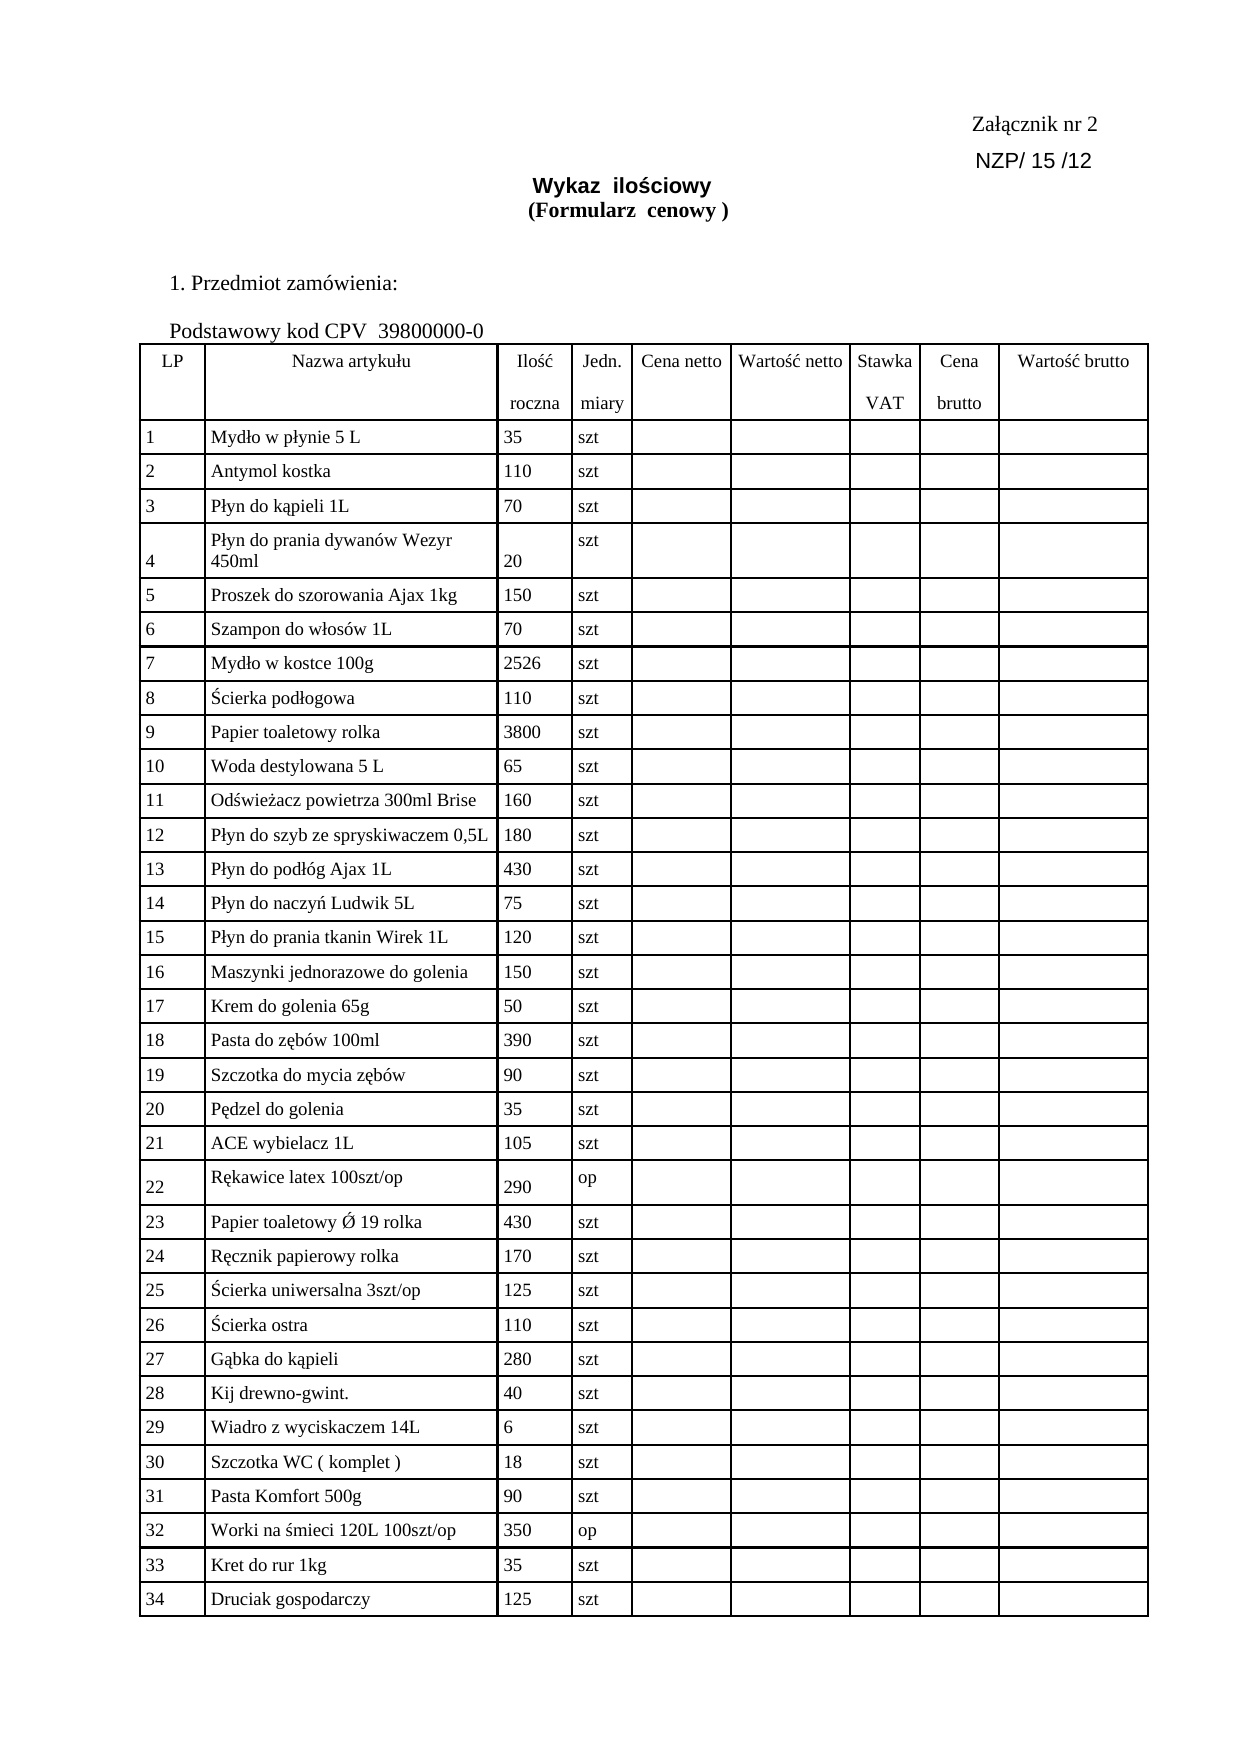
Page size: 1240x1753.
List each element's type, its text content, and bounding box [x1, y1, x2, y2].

table_cell [921, 819, 998, 851]
table_cell [633, 1274, 730, 1307]
table_cell szt [573, 819, 631, 851]
table_cell 2526 [499, 648, 571, 679]
table_cell [732, 682, 849, 714]
table_cell [732, 922, 849, 954]
table_cell [1000, 1240, 1147, 1272]
table_cell Druciak gospodarczy [206, 1583, 496, 1615]
table_header Stawka VAT [851, 345, 919, 419]
table_cell [633, 1343, 730, 1375]
table_cell [1000, 1343, 1147, 1375]
table_cell op [573, 1161, 631, 1204]
table_cell 8 [141, 682, 204, 714]
table_cell op [573, 1514, 631, 1546]
table_cell [921, 1024, 998, 1057]
table_cell [921, 524, 998, 577]
table_cell [921, 1549, 998, 1581]
table_cell [1000, 1093, 1147, 1125]
table_cell [851, 819, 919, 851]
table_cell Pasta do zębów 100ml [206, 1024, 496, 1057]
table_cell [732, 421, 849, 453]
table_cell [921, 785, 998, 817]
table_cell 150 [499, 579, 571, 611]
table_cell Szczotka WC ( komplet ) [206, 1446, 496, 1478]
table_cell [851, 613, 919, 645]
table_cell [633, 1480, 730, 1512]
table_cell [851, 1093, 919, 1125]
table_cell [921, 1583, 998, 1615]
table_cell szt [573, 490, 631, 522]
table_cell [851, 922, 919, 954]
table_cell szt [573, 1549, 631, 1581]
table_cell [732, 579, 849, 611]
table_cell [1000, 785, 1147, 817]
table_cell 19 [141, 1059, 204, 1091]
table_cell [921, 1343, 998, 1375]
table_cell [851, 887, 919, 919]
table_cell [1000, 1024, 1147, 1057]
table_cell Mydło w kostce 100g [206, 648, 496, 679]
table_cell [921, 613, 998, 645]
table_cell [1000, 1059, 1147, 1091]
table_cell [732, 990, 849, 1022]
table_cell 150 [499, 956, 571, 988]
table_cell [732, 1514, 849, 1546]
table_cell [1000, 990, 1147, 1022]
table_cell [921, 1480, 998, 1512]
table_cell [633, 785, 730, 817]
table_cell [851, 1549, 919, 1581]
table_cell [921, 648, 998, 679]
table_cell szt [573, 1377, 631, 1409]
table_cell [851, 1059, 919, 1091]
table_cell szt [573, 579, 631, 611]
table_cell [1000, 1274, 1147, 1307]
table_cell [732, 1446, 849, 1478]
table_cell [851, 1161, 919, 1204]
table_cell [732, 1240, 849, 1272]
table_cell [921, 1127, 998, 1159]
table_cell Płyn do kąpieli 1L [206, 490, 496, 522]
table_cell 12 [141, 819, 204, 851]
table_cell [1000, 716, 1147, 748]
table_cell 40 [499, 1377, 571, 1409]
table_cell 125 [499, 1274, 571, 1307]
table_cell [851, 524, 919, 577]
table_cell szt [573, 1093, 631, 1125]
table_cell 35 [499, 1093, 571, 1125]
table_cell Pędzel do golenia [206, 1093, 496, 1125]
table_cell szt [573, 524, 631, 577]
table_cell [633, 1309, 730, 1341]
table_cell Ścierka uniwersalna 3szt/op [206, 1274, 496, 1307]
table_cell szt [573, 887, 631, 919]
table_cell [732, 1161, 849, 1204]
table_cell [633, 613, 730, 645]
table_cell 26 [141, 1309, 204, 1341]
table_cell [921, 421, 998, 453]
table_cell Papier toaletowy Ǿ 19 rolka [206, 1206, 496, 1238]
table_cell Płyn do podłóg Ajax 1L [206, 853, 496, 885]
table_cell [851, 785, 919, 817]
table_cell szt [573, 1480, 631, 1512]
table_cell [1000, 455, 1147, 487]
table_cell 170 [499, 1240, 571, 1272]
table_cell [633, 490, 730, 522]
table_cell [921, 990, 998, 1022]
table_cell 280 [499, 1343, 571, 1375]
table_cell [1000, 579, 1147, 611]
table_cell [633, 819, 730, 851]
table_cell szt [573, 750, 631, 782]
table_cell [1000, 524, 1147, 577]
table_cell 21 [141, 1127, 204, 1159]
table_cell 90 [499, 1059, 571, 1091]
table_cell 34 [141, 1583, 204, 1615]
table_cell [851, 1446, 919, 1478]
table_cell ACE wybielacz 1L [206, 1127, 496, 1159]
table_cell szt [573, 853, 631, 885]
table_cell 29 [141, 1411, 204, 1444]
table_cell [851, 490, 919, 522]
table_cell szt [573, 1059, 631, 1091]
table_cell [633, 1024, 730, 1057]
table_cell [1000, 421, 1147, 453]
table_cell Papier toaletowy rolka [206, 716, 496, 748]
table_cell [732, 455, 849, 487]
table_cell Odświeżacz powietrza 300ml Brise [206, 785, 496, 817]
table_cell 13 [141, 853, 204, 885]
table_cell 23 [141, 1206, 204, 1238]
table_header Cena brutto [921, 345, 998, 419]
table_cell szt [573, 1127, 631, 1159]
table_cell [921, 579, 998, 611]
table_cell [851, 956, 919, 988]
table_cell 9 [141, 716, 204, 748]
table_cell szt [573, 1024, 631, 1057]
table_cell Płyn do prania dywanów Wezyr 450ml [206, 524, 496, 577]
table_cell [1000, 1206, 1147, 1238]
table_cell szt [573, 1446, 631, 1478]
table_cell [851, 682, 919, 714]
table_cell [1000, 1549, 1147, 1581]
table_cell 25 [141, 1274, 204, 1307]
table_cell Rękawice latex 100szt/op [206, 1161, 496, 1204]
table_cell [921, 750, 998, 782]
table_cell [851, 1127, 919, 1159]
table_header Wartość netto [732, 345, 849, 419]
table_cell 35 [499, 1549, 571, 1581]
table_cell [1000, 1514, 1147, 1546]
table_cell [1000, 1309, 1147, 1341]
table_cell szt [573, 1206, 631, 1238]
table_cell [851, 1240, 919, 1272]
table_cell [1000, 1583, 1147, 1615]
table_cell [633, 1411, 730, 1444]
table_cell [921, 853, 998, 885]
table_cell 35 [499, 421, 571, 453]
table_cell [1000, 613, 1147, 645]
table_cell 390 [499, 1024, 571, 1057]
table_cell [633, 1093, 730, 1125]
table_cell [1000, 1127, 1147, 1159]
table_cell szt [573, 922, 631, 954]
table_cell 20 [141, 1093, 204, 1125]
table_cell [633, 1549, 730, 1581]
table_cell Płyn do naczyń Ludwik 5L [206, 887, 496, 919]
table_cell [921, 887, 998, 919]
table_cell 15 [141, 922, 204, 954]
table_cell szt [573, 613, 631, 645]
subtitle Wykaz ilościowy [139, 173, 1098, 198]
table_cell Ścierka podłogowa [206, 682, 496, 714]
table_cell [633, 956, 730, 988]
table_cell [633, 750, 730, 782]
table_cell [732, 1549, 849, 1581]
table_cell [921, 1206, 998, 1238]
table_cell 20 [499, 524, 571, 577]
table_cell [732, 819, 849, 851]
table_cell [633, 1059, 730, 1091]
table_cell [732, 887, 849, 919]
table_cell szt [573, 1240, 631, 1272]
table_cell 14 [141, 887, 204, 919]
table_cell [851, 1377, 919, 1409]
table_cell 28 [141, 1377, 204, 1409]
table_cell Proszek do szorowania Ajax 1kg [206, 579, 496, 611]
list 1. Przedmiot zamówienia: [139, 270, 1098, 295]
table_cell [921, 956, 998, 988]
table_cell [851, 648, 919, 679]
table_cell szt [573, 1274, 631, 1307]
table_cell [921, 455, 998, 487]
table_cell [1000, 648, 1147, 679]
table_cell 30 [141, 1446, 204, 1478]
table_cell [633, 1206, 730, 1238]
text (Formularz cenowy ) [139, 198, 1098, 222]
table_cell [851, 1024, 919, 1057]
table_cell 3 [141, 490, 204, 522]
table_cell [732, 1093, 849, 1125]
table_cell Szampon do włosów 1L [206, 613, 496, 645]
table_cell [732, 1583, 849, 1615]
table_cell 75 [499, 887, 571, 919]
table_cell [732, 1480, 849, 1512]
table_cell szt [573, 990, 631, 1022]
table_cell 10 [141, 750, 204, 782]
table_cell [732, 648, 849, 679]
table_cell Pasta Komfort 500g [206, 1480, 496, 1512]
table_cell 350 [499, 1514, 571, 1546]
table_cell Płyn do szyb ze spryskiwaczem 0,5L [206, 819, 496, 851]
table_cell 6 [499, 1411, 571, 1444]
table_cell szt [573, 1343, 631, 1375]
table_cell 105 [499, 1127, 571, 1159]
table_cell szt [573, 1583, 631, 1615]
table_cell [1000, 1480, 1147, 1512]
table_cell [633, 682, 730, 714]
table_cell szt [573, 956, 631, 988]
table_cell [732, 1343, 849, 1375]
table_cell [1000, 887, 1147, 919]
text Podstawowy kod CPV 39800000-0 [169, 319, 1098, 343]
table_cell 110 [499, 1309, 571, 1341]
table_cell 18 [499, 1446, 571, 1478]
table_cell [633, 648, 730, 679]
table_cell [851, 1583, 919, 1615]
table_cell [921, 1446, 998, 1478]
table_cell [633, 1446, 730, 1478]
table_cell 32 [141, 1514, 204, 1546]
table_cell Worki na śmieci 120L 100szt/op [206, 1514, 496, 1546]
table_cell [921, 1093, 998, 1125]
table_cell Maszynki jednorazowe do golenia [206, 956, 496, 988]
table_cell 160 [499, 785, 571, 817]
table_cell [921, 682, 998, 714]
table_cell 90 [499, 1480, 571, 1512]
subtitle NZP/ 15 /12 [139, 149, 1098, 173]
table_cell [851, 853, 919, 885]
table_cell 110 [499, 455, 571, 487]
table_cell [633, 579, 730, 611]
table_cell [1000, 853, 1147, 885]
table_header Wartość brutto [1000, 345, 1147, 419]
table_cell [732, 716, 849, 748]
table_cell 27 [141, 1343, 204, 1375]
table_cell szt [573, 785, 631, 817]
table_cell [633, 1377, 730, 1409]
table_cell [921, 716, 998, 748]
table_cell [1000, 1411, 1147, 1444]
table_cell 110 [499, 682, 571, 714]
table_cell [732, 1377, 849, 1409]
table_cell [921, 1059, 998, 1091]
table_cell [921, 1161, 998, 1204]
table_cell 31 [141, 1480, 204, 1512]
table_cell Ręcznik papierowy rolka [206, 1240, 496, 1272]
table_cell Wiadro z wyciskaczem 14L [206, 1411, 496, 1444]
table_cell [851, 750, 919, 782]
table_cell [633, 1161, 730, 1204]
table_cell 18 [141, 1024, 204, 1057]
table_cell [921, 1514, 998, 1546]
table_cell 2 [141, 455, 204, 487]
table_cell [732, 750, 849, 782]
table_cell 22 [141, 1161, 204, 1204]
table_cell [633, 1127, 730, 1159]
table_cell [1000, 682, 1147, 714]
table_cell [633, 716, 730, 748]
table_cell [633, 1583, 730, 1615]
table_cell [633, 1240, 730, 1272]
table_cell [633, 922, 730, 954]
table_cell 17 [141, 990, 204, 1022]
table_cell [851, 1411, 919, 1444]
table_cell [732, 524, 849, 577]
table_cell Mydło w płynie 5 L [206, 421, 496, 453]
table_cell 125 [499, 1583, 571, 1615]
table_cell szt [573, 716, 631, 748]
table_cell [633, 887, 730, 919]
table_cell Gąbka do kąpieli [206, 1343, 496, 1375]
table_cell szt [573, 682, 631, 714]
table_cell [921, 1240, 998, 1272]
table_cell [851, 1343, 919, 1375]
table_cell [921, 1274, 998, 1307]
table_cell Kret do rur 1kg [206, 1549, 496, 1581]
table_header Cena netto [633, 345, 730, 419]
table_cell 6 [141, 613, 204, 645]
table_cell Szczotka do mycia zębów [206, 1059, 496, 1091]
table_cell szt [573, 421, 631, 453]
table_cell [633, 455, 730, 487]
table_cell [851, 455, 919, 487]
table_cell [732, 1411, 849, 1444]
table_cell 24 [141, 1240, 204, 1272]
table_cell [851, 1274, 919, 1307]
table_cell 65 [499, 750, 571, 782]
table_cell [851, 1480, 919, 1512]
table_cell [732, 1059, 849, 1091]
table_header LP [141, 345, 204, 419]
table_cell [921, 922, 998, 954]
table_cell Krem do golenia 65g [206, 990, 496, 1022]
table_cell [732, 956, 849, 988]
table_cell [633, 421, 730, 453]
table_cell 430 [499, 1206, 571, 1238]
table_cell [921, 1411, 998, 1444]
table_cell [1000, 1446, 1147, 1478]
table_cell szt [573, 455, 631, 487]
table_cell [732, 785, 849, 817]
table_header Nazwa artykułu [206, 345, 496, 419]
table_cell [1000, 750, 1147, 782]
table_cell szt [573, 1309, 631, 1341]
table_cell [633, 524, 730, 577]
table_cell 4 [141, 524, 204, 577]
table_cell [732, 1024, 849, 1057]
table_cell Płyn do prania tkanin Wirek 1L [206, 922, 496, 954]
table_cell 33 [141, 1549, 204, 1581]
table_cell 290 [499, 1161, 571, 1204]
table_cell [921, 490, 998, 522]
table_cell 16 [141, 956, 204, 988]
table_cell [732, 1206, 849, 1238]
table_cell 5 [141, 579, 204, 611]
table_cell [851, 1514, 919, 1546]
table_cell [633, 853, 730, 885]
table_cell [851, 1206, 919, 1238]
table_cell 70 [499, 490, 571, 522]
table_cell [851, 716, 919, 748]
table_cell [732, 1127, 849, 1159]
table_cell 70 [499, 613, 571, 645]
table_cell 11 [141, 785, 204, 817]
table_cell 1 [141, 421, 204, 453]
table_cell 120 [499, 922, 571, 954]
table_cell [633, 1514, 730, 1546]
table_cell [732, 490, 849, 522]
table_cell [732, 853, 849, 885]
table_cell [1000, 490, 1147, 522]
table_cell [1000, 956, 1147, 988]
table_cell [851, 421, 919, 453]
table_cell [921, 1377, 998, 1409]
table_cell [1000, 922, 1147, 954]
table_cell [732, 1309, 849, 1341]
table_cell Kij drewno-gwint. [206, 1377, 496, 1409]
table_header Jedn. miary [573, 345, 631, 419]
table_cell 180 [499, 819, 571, 851]
table_cell [851, 1309, 919, 1341]
table_cell [633, 990, 730, 1022]
table_header Ilość roczna [499, 345, 571, 419]
table_cell [851, 990, 919, 1022]
table_cell 50 [499, 990, 571, 1022]
table_cell 430 [499, 853, 571, 885]
table_cell szt [573, 1411, 631, 1444]
table_cell Antymol kostka [206, 455, 496, 487]
table_cell Ścierka ostra [206, 1309, 496, 1341]
table_cell [732, 1274, 849, 1307]
table_cell [1000, 819, 1147, 851]
table_cell [921, 1309, 998, 1341]
table_cell 7 [141, 648, 204, 679]
table_cell [851, 579, 919, 611]
text Załącznik nr 2 [139, 112, 1098, 137]
table_cell Woda destylowana 5 L [206, 750, 496, 782]
table_cell [1000, 1377, 1147, 1409]
table_cell 3800 [499, 716, 571, 748]
table_cell szt [573, 648, 631, 679]
table_cell [1000, 1161, 1147, 1204]
table_cell [732, 613, 849, 645]
